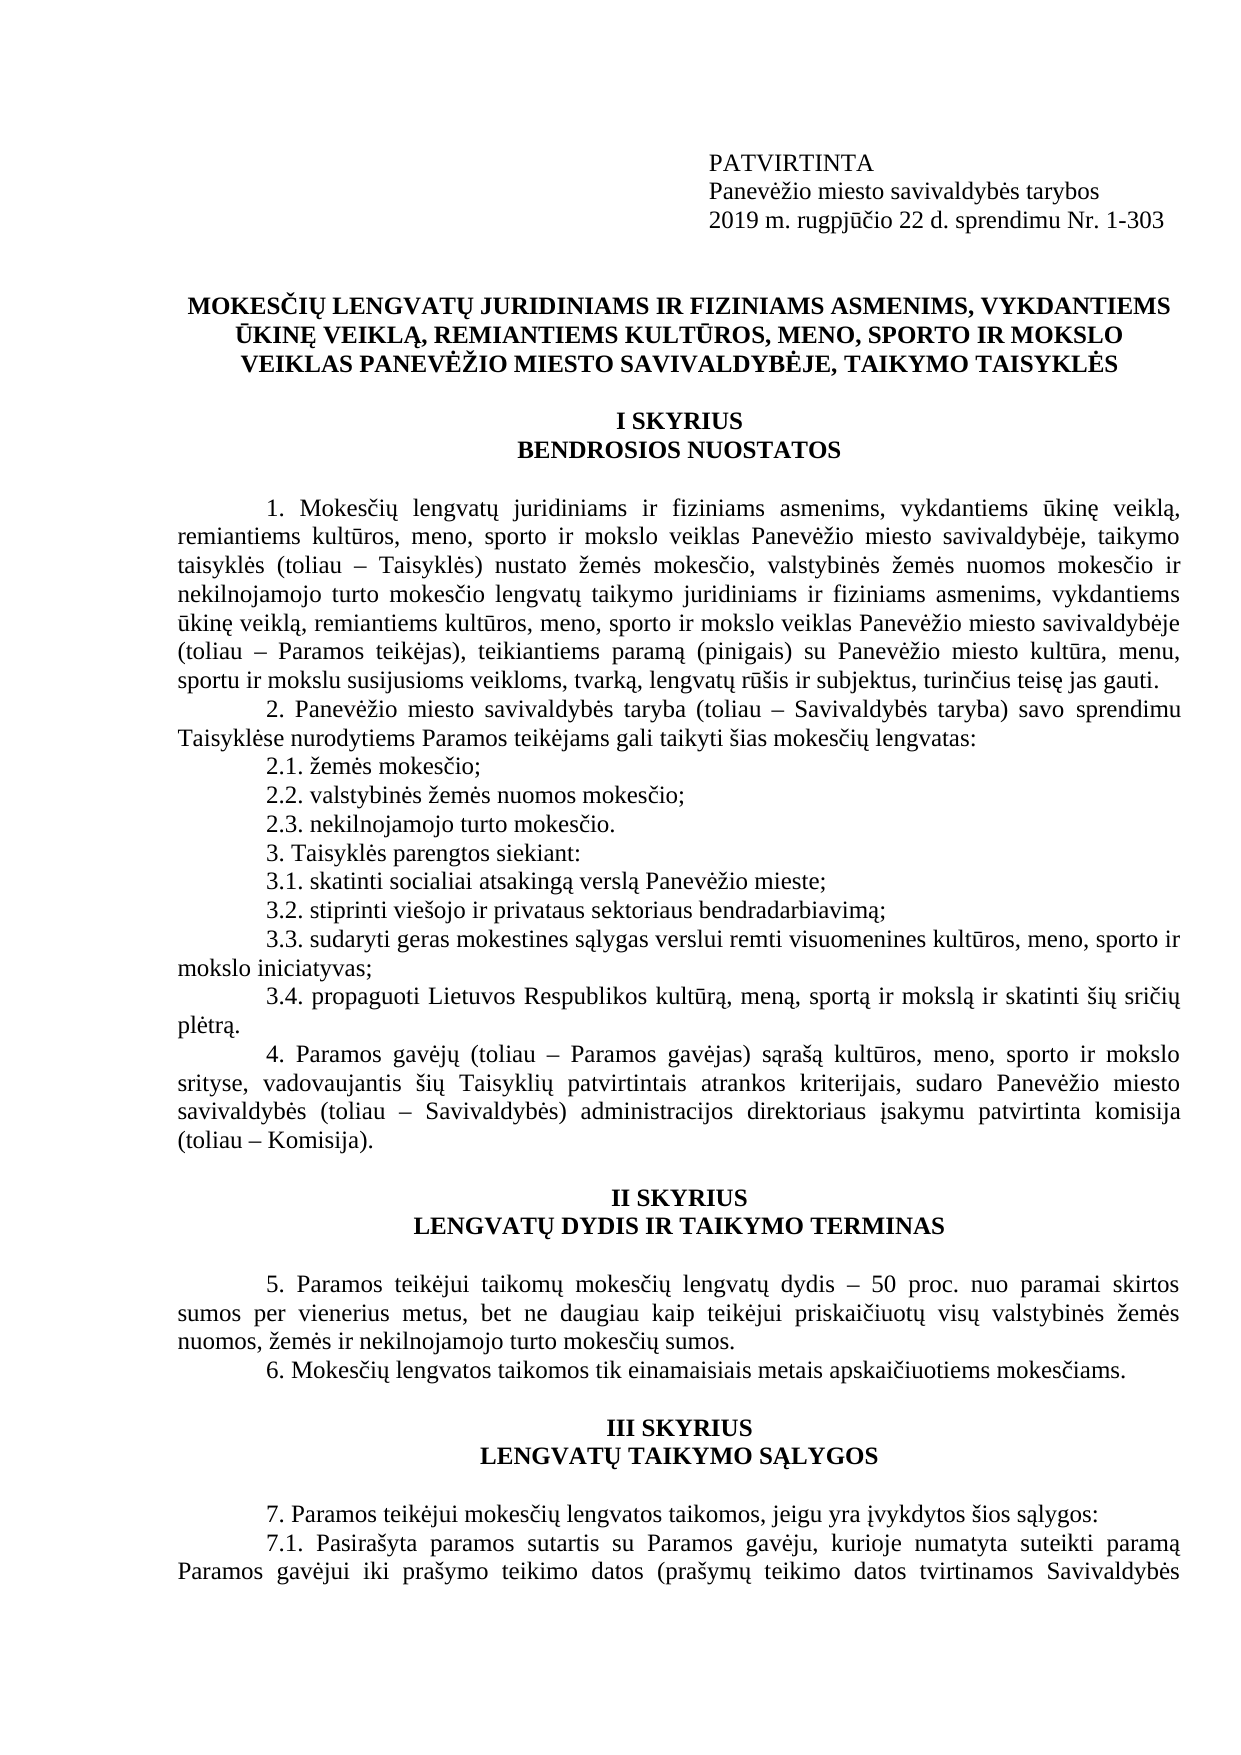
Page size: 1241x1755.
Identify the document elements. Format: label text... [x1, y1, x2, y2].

text 1. Mokesčių lengvatų juridiniams ir fiziniams asmenims, vykdantiems ūkinę veiklą, remiantiems kultūros, meno, sporto ir mokslo veiklas Panevėžio miesto savivaldybėje, taikymo taisyklės (toliau – Taisyklės) nustato žemės mokesčio, valstybinės žemės nuomos mokesčio ir nekilnojamojo turto mokesčio lengvatų taikymo juridiniams ir fiziniams asmenims, vykdantiems ūkinę veiklą, remiantiems kultūros, meno, sporto ir mokslo veiklas Panevėžio miesto savivaldybėje (toliau – Paramos teikėjas), teikiantiems paramą (pinigais) su Panevėžio miesto kultūra, menu, sportu ir mokslu susijusioms veikloms, tvarką, lengvatų rūšis ir subjektus, turinčius teisę jas gauti. [177, 493, 1181, 694]
text MOKESČIŲ LENGVATŲ JURIDINIAMS IR FIZINIAMS ASMENIMS, VYKDANTIEMS ŪKINĘ VEIKLĄ, REMIANTIEMS KULTŪROS, MENO, SPORTO IR MOKSLO VEIKLAS PANEVĖŽIO MIESTO SAVIVALDYBĖJE, TAIKYMO TAISYKLĖS [177, 291, 1181, 378]
text 2.3. nekilnojamojo turto mokesčio. [177, 809, 1181, 838]
text LENGVATŲ DYDIS IR TAIKYMO TERMINAS [177, 1211, 1181, 1240]
text 3.3. sudaryti geras mokestines sąlygas verslui remti visuomenines kultūros, meno, sporto ir mokslo iniciatyvas; [177, 924, 1181, 981]
text BENDROSIOS NUOSTATOS [177, 435, 1181, 464]
text II SKYRIUS [177, 1183, 1181, 1211]
text 2019 m. rugpjūčio 22 d. sprendimu Nr. 1-303 [709, 205, 1181, 234]
text 2. Panevėžio miesto savivaldybės taryba (toliau – Savivaldybės taryba) savo sprendimu Taisyklėse nurodytiems Paramos teikėjams gali taikyti šias mokesčių lengvatas: [177, 694, 1181, 751]
text I SKYRIUS [177, 406, 1181, 435]
text 2.1. žemės mokesčio; [177, 751, 1181, 780]
text 3.4. propaguoti Lietuvos Respublikos kultūrą, meną, sportą ir mokslą ir skatinti šių sričių plėtrą. [177, 981, 1181, 1039]
text 7. Paramos teikėjui mokesčių lengvatos taikomos, jeigu yra įvykdytos šios sąlygos: [177, 1499, 1181, 1528]
text Panevėžio miesto savivaldybės tarybos [709, 176, 1181, 205]
text LENGVATŲ TAIKYMO SĄLYGOS [177, 1441, 1181, 1470]
text PATVIRTINTA [177, 148, 1181, 176]
text 3.1. skatinti socialiai atsakingą verslą Panevėžio mieste; [177, 866, 1181, 895]
text 4. Paramos gavėjų (toliau – Paramos gavėjas) sąrašą kultūros, meno, sporto ir mokslo srityse, vadovaujantis šių Taisyklių patvirtintais atrankos kriterijais, sudaro Panevėžio miesto savivaldybės (toliau – Savivaldybės) administracijos direktoriaus įsakymu patvirtinta komisija (toliau – Komisija). [177, 1039, 1181, 1154]
text 3. Taisyklės parengtos siekiant: [177, 838, 1181, 866]
text 6. Mokesčių lengvatos taikomos tik einamaisiais metais apskaičiuotiems mokesčiams. [177, 1355, 1181, 1384]
text III SKYRIUS [177, 1413, 1181, 1441]
text 7.1. Pasirašyta paramos sutartis su Paramos gavėju, kurioje numatyta suteikti paramą Paramos gavėjui iki prašymo teikimo datos (prašymų teikimo datos tvirtinamos Savivaldybės [177, 1528, 1181, 1585]
text 3.2. stiprinti viešojo ir privataus sektoriaus bendradarbiavimą; [177, 895, 1181, 924]
text 5. Paramos teikėjui taikomų mokesčių lengvatų dydis – 50 proc. nuo paramai skirtos sumos per vienerius metus, bet ne daugiau kaip teikėjui priskaičiuotų visų valstybinės žemės nuomos, žemės ir nekilnojamojo turto mokesčių sumos. [177, 1269, 1181, 1355]
text 2.2. valstybinės žemės nuomos mokesčio; [177, 780, 1181, 809]
